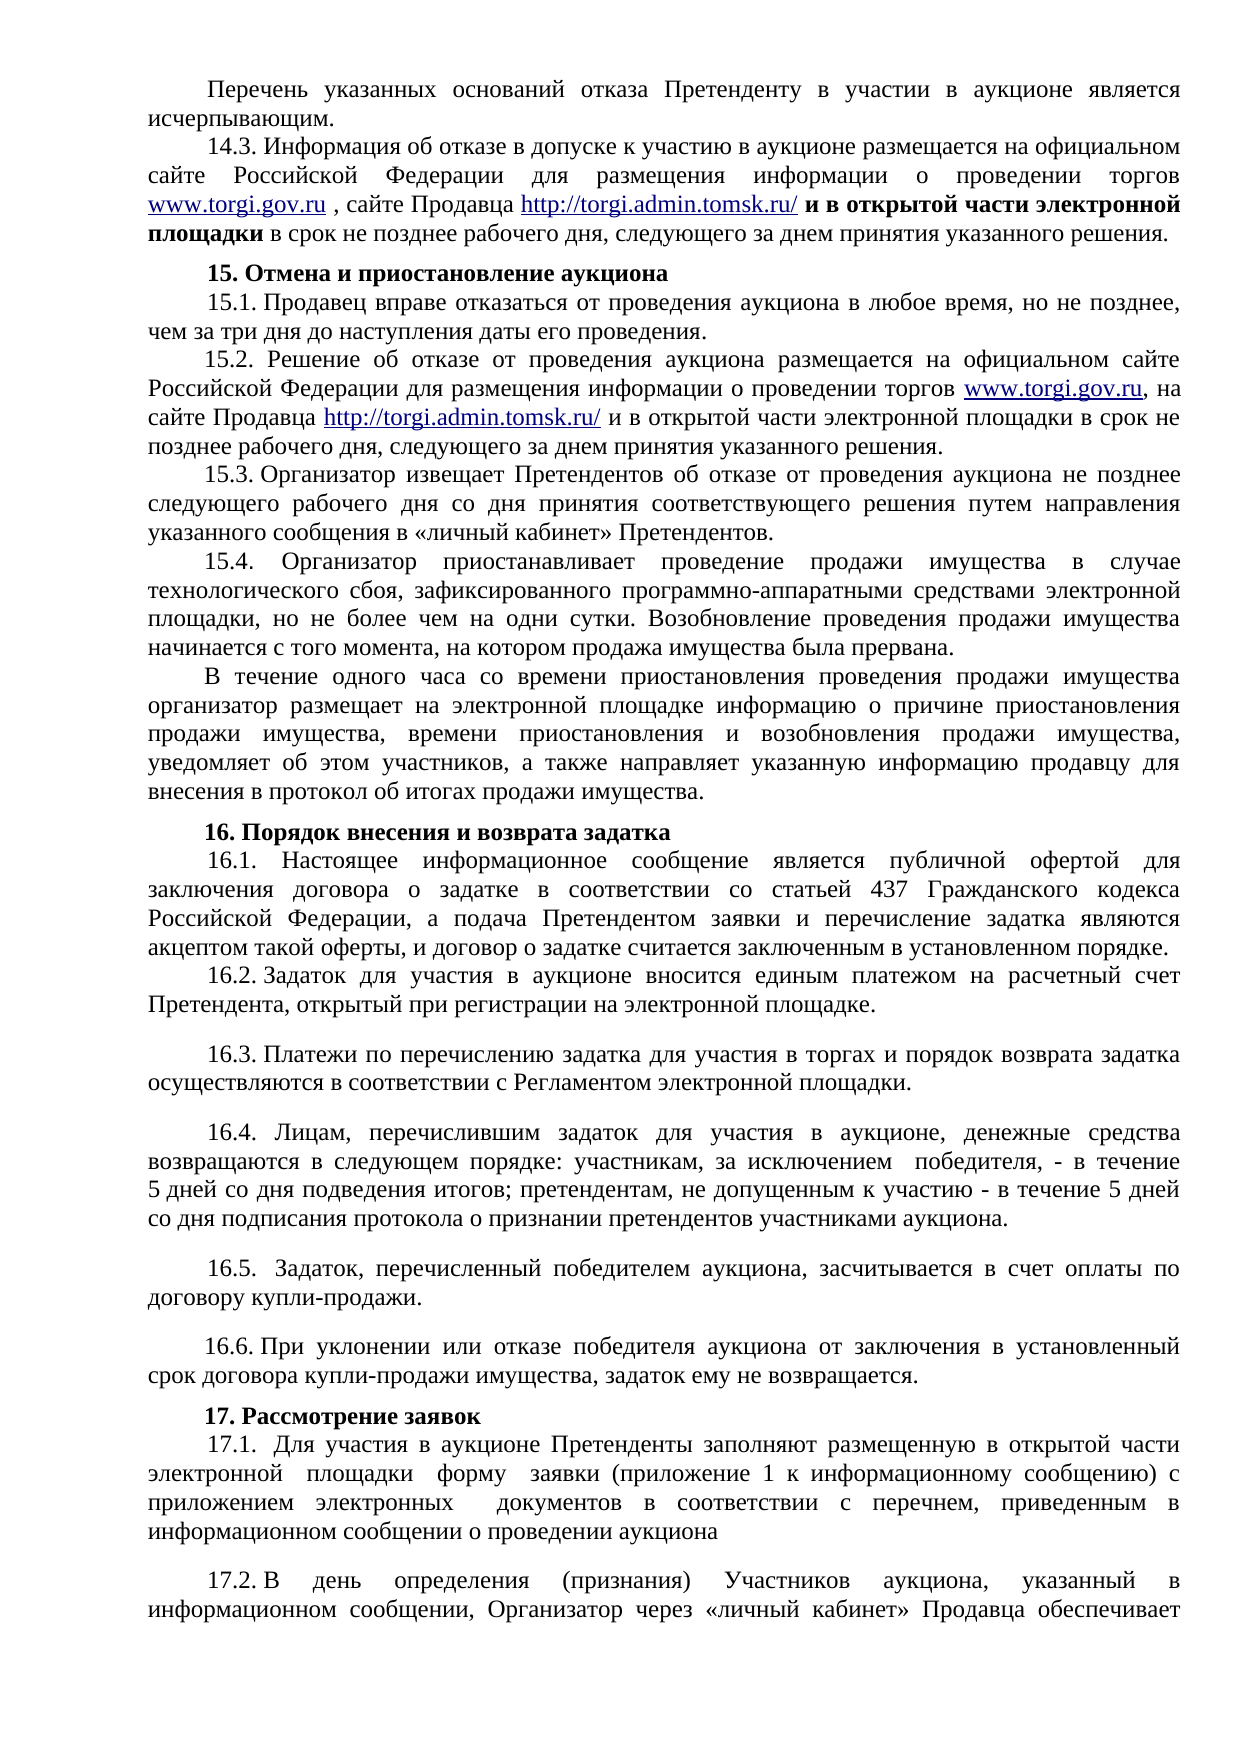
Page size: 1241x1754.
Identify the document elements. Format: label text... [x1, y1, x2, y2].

text 15.3. Организатор извещает Претендентов об отказе от проведения аукциона не позднее следующего рабочего дня со дня принятия соответствующего решения путем направления указанного сообщения в «личный кабинет» Претендентов. [148, 459, 1181, 546]
text 16.6. При уклонении или отказе победителя аукциона от заключения в установленный срок договора купли-продажи имущества, задаток ему не возвращается. [148, 1331, 1181, 1389]
text 16.4. Лицам, перечислившим задаток для участия в аукционе, денежные средства возвращаются в следующем порядке: участникам, за исключением победителя, - в течение 5 дней со дня подведения итогов; претендентам, не допущенным к участию - в течение 5 дней со дня подписания протокола о признании претендентов участниками аукциона. [148, 1117, 1181, 1232]
text 17.2. В день определения (признания) Участников аукциона, указанный в информационном сообщении, Организатор через «личный кабинет» Продавца обеспечивает [148, 1565, 1181, 1623]
text 15. Отмена и приостановление аукциона [148, 258, 1181, 287]
text 14.3. Информация об отказе в допуске к участию в аукционе размещается на официальном сайте Российской Федерации для размещения информации о проведении торгов www.torgi.gov.ru , сайте Продавца http://torgi.admin.tomsk.ru/ и в открытой части электронной площадки в срок не позднее рабочего дня, следующего за днем принятия указанного решения. [148, 131, 1181, 246]
text 15.2. Решение об отказе от проведения аукциона размещается на официальном сайте Российской Федерации для размещения информации о проведении торгов www.torgi.gov.ru, на сайте Продавца http://torgi.admin.tomsk.ru/ и в открытой части электронной площадки в срок не позднее рабочего дня, следующего за днем принятия указанного решения. [148, 344, 1181, 459]
text 16.1. Настоящее информационное сообщение является публичной офертой для заключения договора о задатке в соответствии со статьей 437 Гражданского кодекса Российской Федерации, а подача Претендентом заявки и перечисление задатка являются акцептом такой оферты, и договор о задатке считается заключенным в установленном порядке. [148, 845, 1181, 960]
text 17.1. Для участия в аукционе Претенденты заполняют размещенную в открытой части электронной площадки форму заявки (приложение 1 к информационному сообщению) с приложением электронных документов в соответствии с перечнем, приведенным в информационном сообщении о проведении аукциона [148, 1429, 1181, 1544]
text В течение одного часа со времени приостановления проведения продажи имущества организатор размещает на электронной площадке информацию о причине приостановления продажи имущества, времени приостановления и возобновления продажи имущества, уведомляет об этом участников, а также направляет указанную информацию продавцу для внесения в протокол об итогах продажи имущества. [148, 661, 1181, 805]
text 16.3. Платежи по перечислению задатка для участия в торгах и порядок возврата задатка осуществляются в соответствии с Регламентом электронной площадки. [148, 1039, 1181, 1096]
text 16.2. Задаток для участия в аукционе вносится единым платежом на расчетный счет Претендента, открытый при регистрации на электронной площадке. [148, 960, 1181, 1018]
text 16. Порядок внесения и возврата задатка [148, 817, 1181, 845]
text 15.4. Организатор приостанавливает проведение продажи имущества в случае технологического сбоя, зафиксированного программно-аппаратными средствами электронной площадки, но не более чем на одни сутки. Возобновление проведения продажи имущества начинается с того момента, на котором продажа имущества была прервана. [148, 546, 1181, 661]
text 16.5. Задаток, перечисленный победителем аукциона, засчитывается в счет оплаты по договору купли-продажи. [148, 1253, 1181, 1310]
text 17. Рассмотрение заявок [148, 1401, 1181, 1429]
text 15.1. Продавец вправе отказаться от проведения аукциона в любое время, но не позднее, чем за три дня до наступления даты его проведения. [148, 287, 1181, 344]
text Перечень указанных оснований отказа Претенденту в участии в аукционе является исчерпывающим. [148, 74, 1181, 131]
